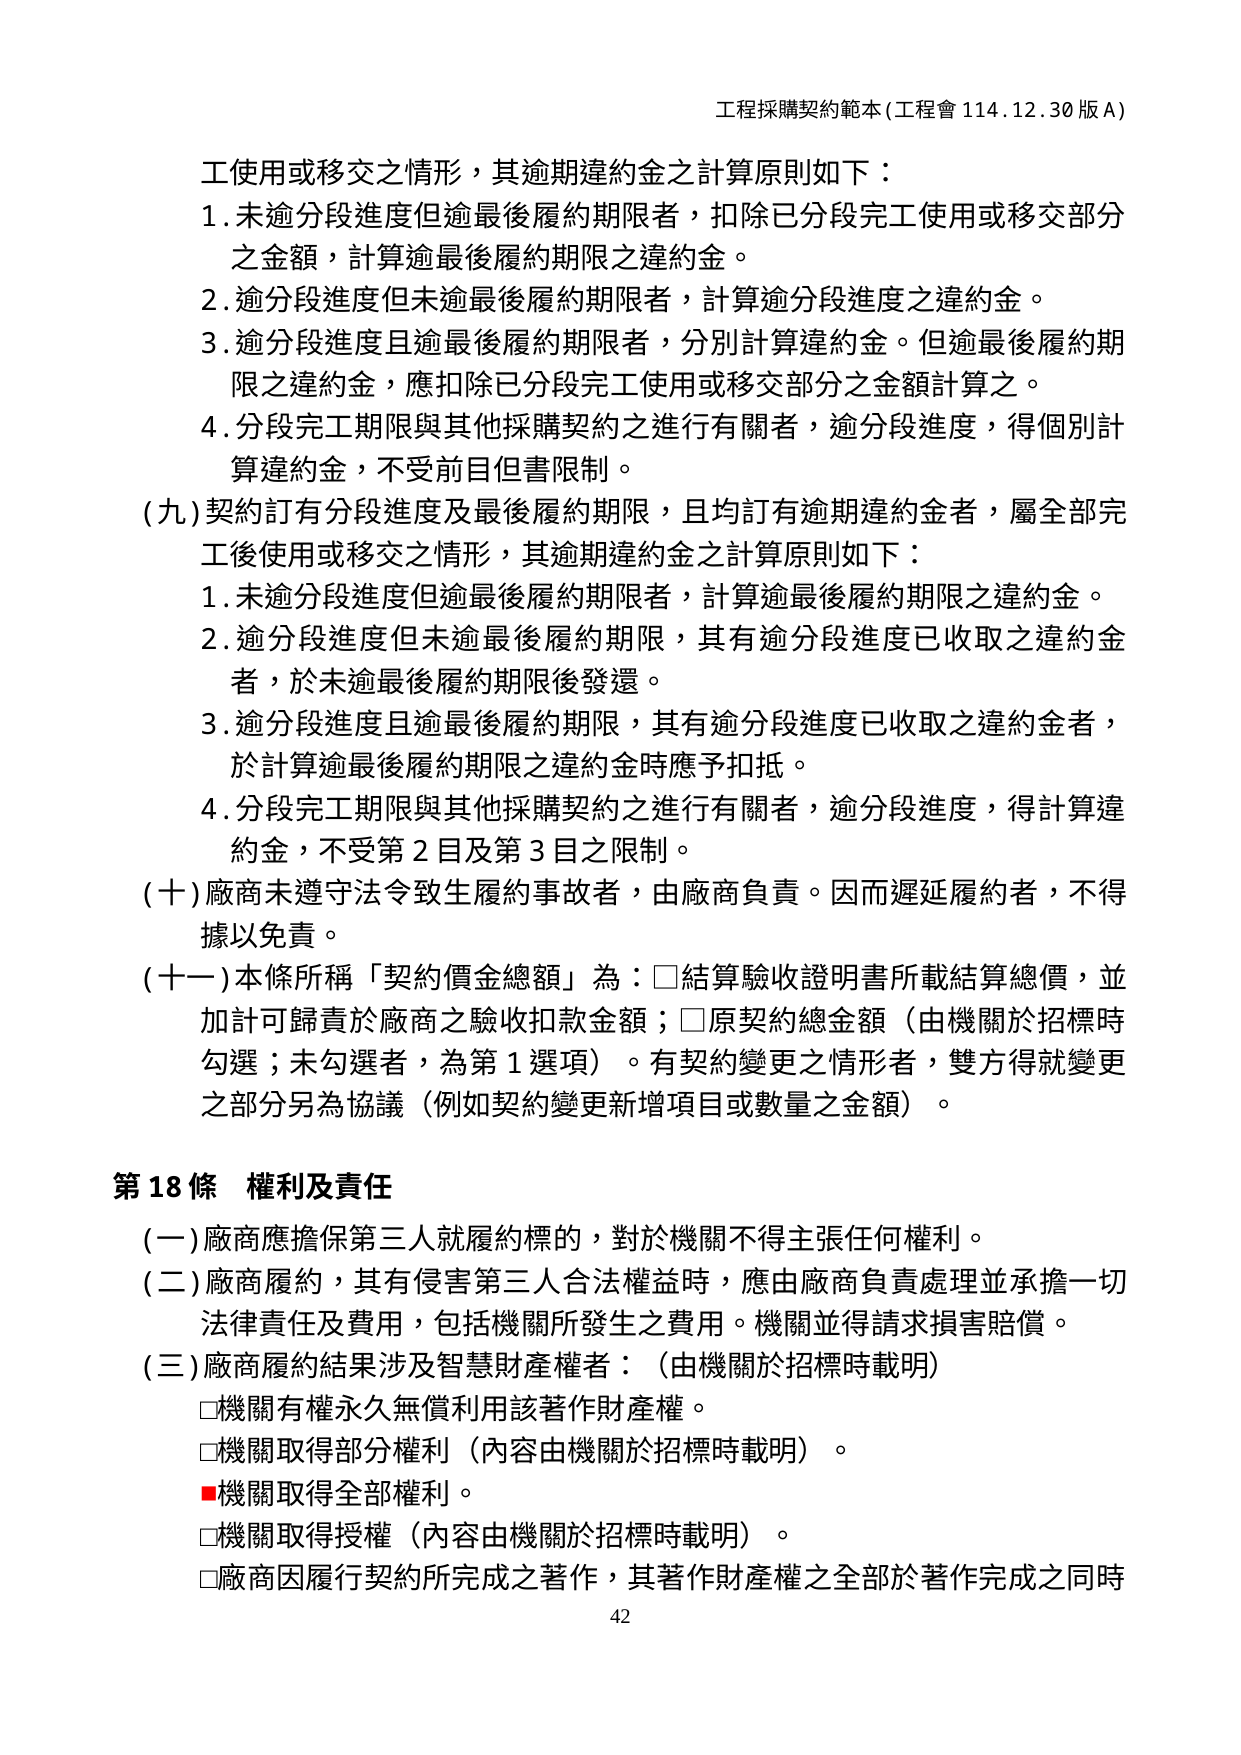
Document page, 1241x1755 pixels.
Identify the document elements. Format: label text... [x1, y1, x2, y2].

text 3.逾分段進度且逾最後履約期限，其有逾分段進度已收取之違約金者，於計算逾最後履約期限之違約金時應予扣抵。 [200, 701, 1128, 785]
text 4.分段完工期限與其他採購契約之進行有關者，逾分段進度，得計算違約金，不受第2目及第3目之限制。 [200, 785, 1128, 870]
text (九)契約訂有分段進度及最後履約期限，且均訂有逾期違約金者，屬全部完工後使用或移交之情形，其逾期違約金之計算原則如下： [139, 489, 1128, 573]
text 1.未逾分段進度但逾最後履約期限者，計算逾最後履約期限之違約金。 [200, 573, 1128, 616]
text 工使用或移交之情形，其逾期違約金之計算原則如下： [139, 150, 1128, 192]
text 2.逾分段進度但未逾最後履約期限，其有逾分段進度已收取之違約金者，於未逾最後履約期限後發還。 [200, 616, 1128, 701]
text 4.分段完工期限與其他採購契約之進行有關者，逾分段進度，得個別計算違約金，不受前目但書限制。 [200, 404, 1128, 489]
text □機關取得部分權利（內容由機關於招標時載明）。 [200, 1428, 1128, 1470]
text 2.逾分段進度但未逾最後履約期限者，計算逾分段進度之違約金。 [200, 277, 1128, 319]
text ■機關取得全部權利。 [200, 1470, 1128, 1513]
text (二)廠商履約，其有侵害第三人合法權益時，應由廠商負責處理並承擔一切法律責任及費用，包括機關所發生之費用。機關並得請求損害賠償。 [139, 1258, 1128, 1343]
text 1.未逾分段進度但逾最後履約期限者，扣除已分段完工使用或移交部分之金額，計算逾最後履約期限之違約金。 [200, 192, 1128, 277]
text (十)廠商未遵守法令致生履約事故者，由廠商負責。因而遲延履約者，不得據以免責。 [139, 870, 1128, 955]
text □機關有權永久無償利用該著作財產權。 [200, 1385, 1128, 1428]
text 第18條 權利及責任 [112, 1164, 1128, 1206]
text □機關取得授權（內容由機關於招標時載明）。 [200, 1513, 1128, 1555]
text (十一)本條所稱「契約價金總額」為：□結算驗收證明書所載結算總價，並加計可歸責於廠商之驗收扣款金額；□原契約總金額（由機關於招標時勾選；未勾選者，為第1選項）。有契約變更之情形者，雙方得就變更之部分另為協議（例如契約變更新增項目或數量之金額）。 [139, 955, 1128, 1124]
text □廠商因履行契約所完成之著作，其著作財產權之全部於著作完成之同時 [200, 1555, 1128, 1597]
text 3.逾分段進度且逾最後履約期限者，分別計算違約金。但逾最後履約期限之違約金，應扣除已分段完工使用或移交部分之金額計算之。 [200, 319, 1128, 404]
text (一)廠商應擔保第三人就履約標的，對於機關不得主張任何權利。 [139, 1216, 1128, 1258]
text (三)廠商履約結果涉及智慧財產權者：（由機關於招標時載明） [139, 1343, 1128, 1385]
